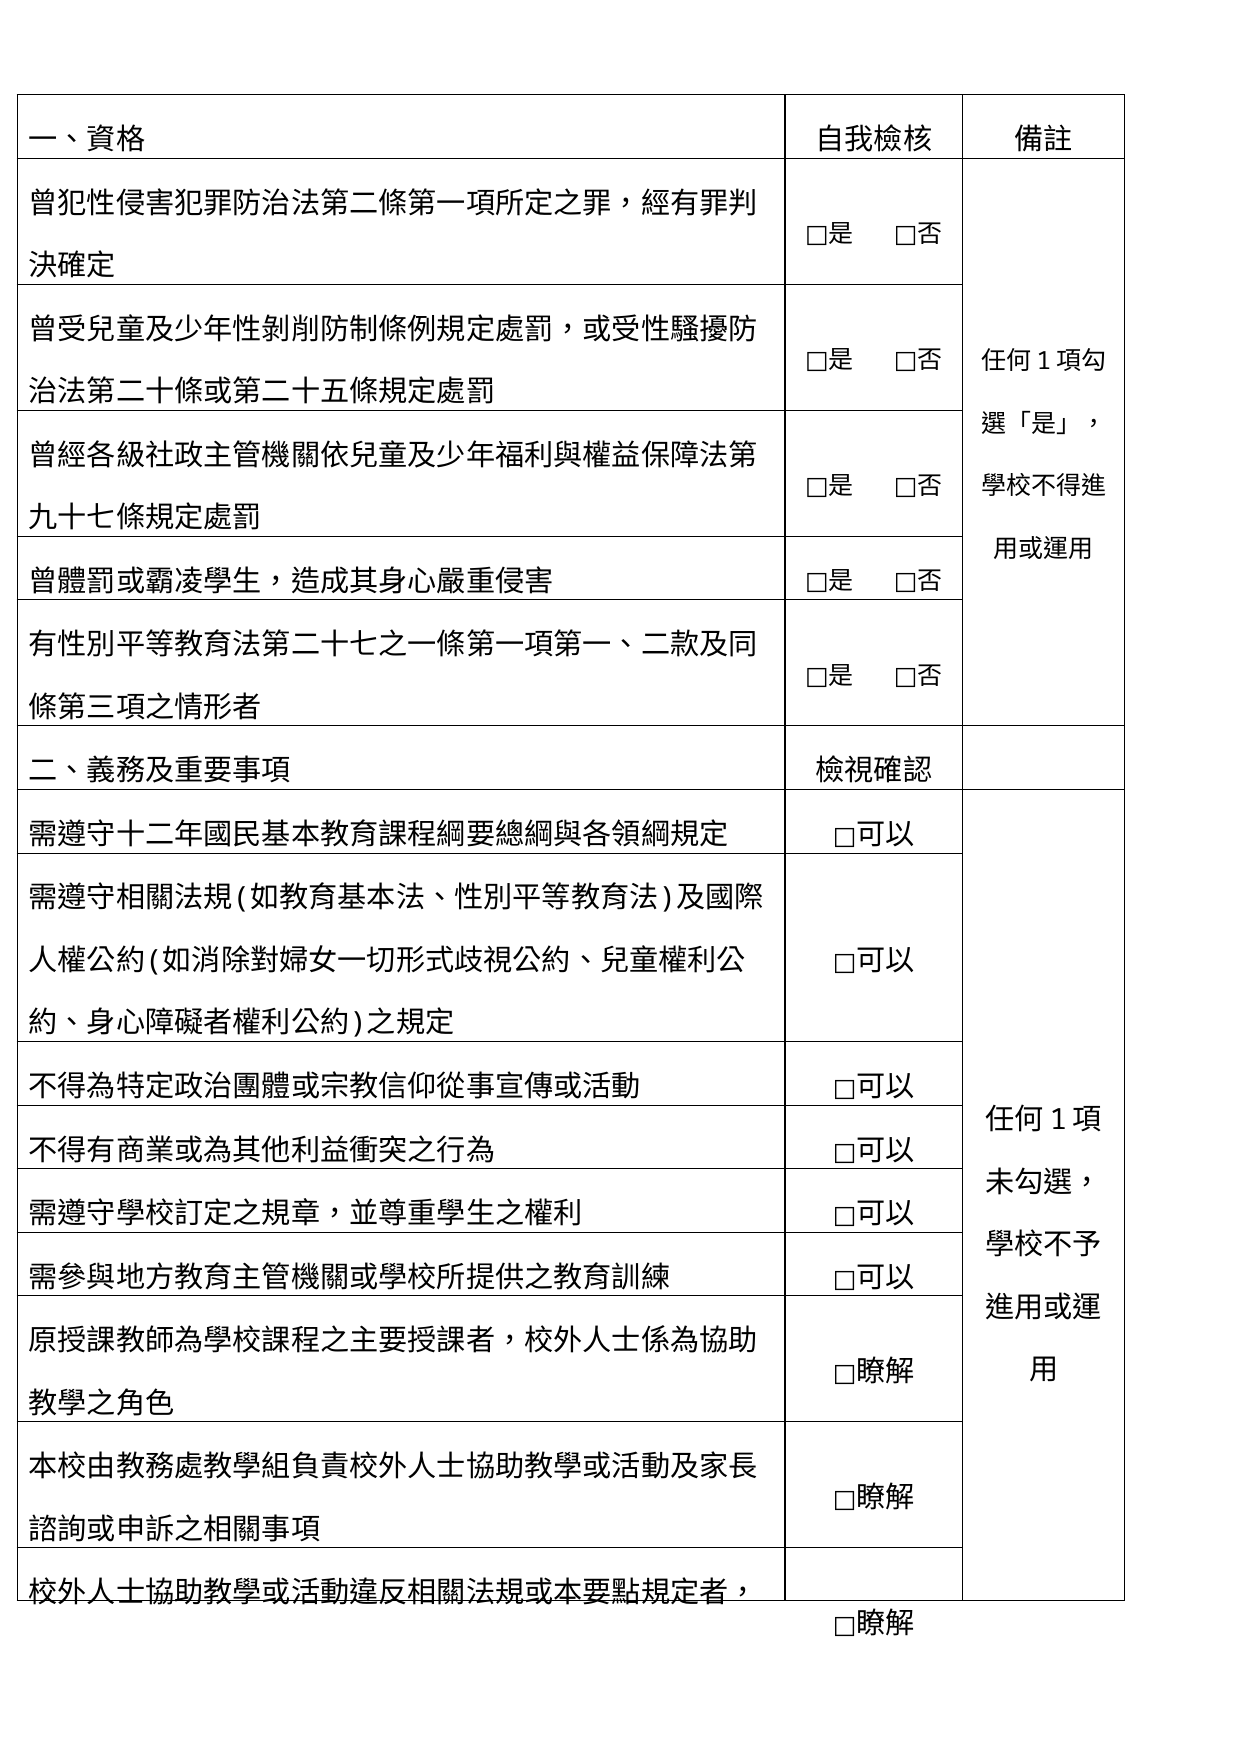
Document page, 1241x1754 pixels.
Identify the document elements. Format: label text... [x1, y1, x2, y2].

table_cell □是 [786, 159, 874, 284]
table_cell 檢視確認 [786, 726, 962, 789]
table_cell 不得為特定政治團體或宗教信仰從事宣傳或活動 [18, 1042, 784, 1104]
table_cell 曾經各級社政主管機關依兒童及少年福利與權益保障法第九十七條規定處罰 [18, 411, 784, 536]
table_cell □瞭解 [786, 1422, 962, 1547]
table_cell 任何1項勾選「是」，學校不得進用或運用 [963, 159, 1124, 725]
table_cell □可以 [786, 1233, 962, 1295]
table_header 備註 [963, 95, 1124, 158]
table_cell □是 [786, 285, 874, 410]
table_cell 曾受兒童及少年性剝削防制條例規定處罰，或受性騷擾防治法第二十條或第二十五條規定處罰 [18, 285, 784, 410]
table_cell □否 [874, 600, 962, 725]
table_header 一、資格 [18, 95, 784, 158]
table_cell 本校由教務處教學組負責校外人士協助教學或活動及家長諮詢或申訴之相關事項 [18, 1422, 784, 1547]
table_cell 曾體罰或霸凌學生，造成其身心嚴重侵害 [18, 537, 784, 599]
table_cell □可以 [786, 790, 962, 852]
table_cell 需遵守學校訂定之規章，並尊重學生之權利 [18, 1169, 784, 1232]
table_cell □是 [786, 600, 874, 725]
table_cell □否 [874, 411, 962, 536]
table_cell □瞭解 [786, 1296, 962, 1421]
table_cell 有性別平等教育法第二十七之一條第一項第一、二款及同條第三項之情形者 [18, 600, 784, 725]
table_cell □瞭解 [786, 1548, 962, 1600]
table_cell □可以 [786, 854, 962, 1041]
table_cell 需遵守十二年國民基本教育課程綱要總綱與各領綱規定 [18, 790, 784, 852]
table_cell □可以 [786, 1042, 962, 1104]
table_cell [963, 726, 1124, 789]
table_cell □否 [874, 537, 962, 599]
table_cell □否 [874, 285, 962, 410]
table_cell □是 [786, 411, 874, 536]
table_cell □是 [786, 537, 874, 599]
table_cell 需參與地方教育主管機關或學校所提供之教育訓練 [18, 1233, 784, 1295]
table_cell 曾犯性侵害犯罪防治法第二條第一項所定之罪，經有罪判決確定 [18, 159, 784, 284]
table_cell □可以 [786, 1169, 962, 1232]
table_cell 任何1項未勾選，學校不予進用或運用 [963, 790, 1124, 1600]
table_cell 不得有商業或為其他利益衝突之行為 [18, 1106, 784, 1168]
table_cell 需遵守相關法規(如教育基本法、性別平等教育法)及國際人權公約(如消除對婦女一切形式歧視公約、兒童權利公約、身心障礙者權利公約)之規定 [18, 854, 784, 1041]
table_cell □可以 [786, 1106, 962, 1168]
table_header 自我檢核 [786, 95, 962, 158]
table_cell 校外人士協助教學或活動違反相關法規或本要點規定者，本校應終止契約關係或運用關係，並依相關法令處理 [18, 1548, 784, 1600]
table_cell □否 [874, 159, 962, 284]
table_cell 原授課教師為學校課程之主要授課者，校外人士係為協助教學之角色 [18, 1296, 784, 1421]
table_cell 二、義務及重要事項 [18, 726, 784, 789]
